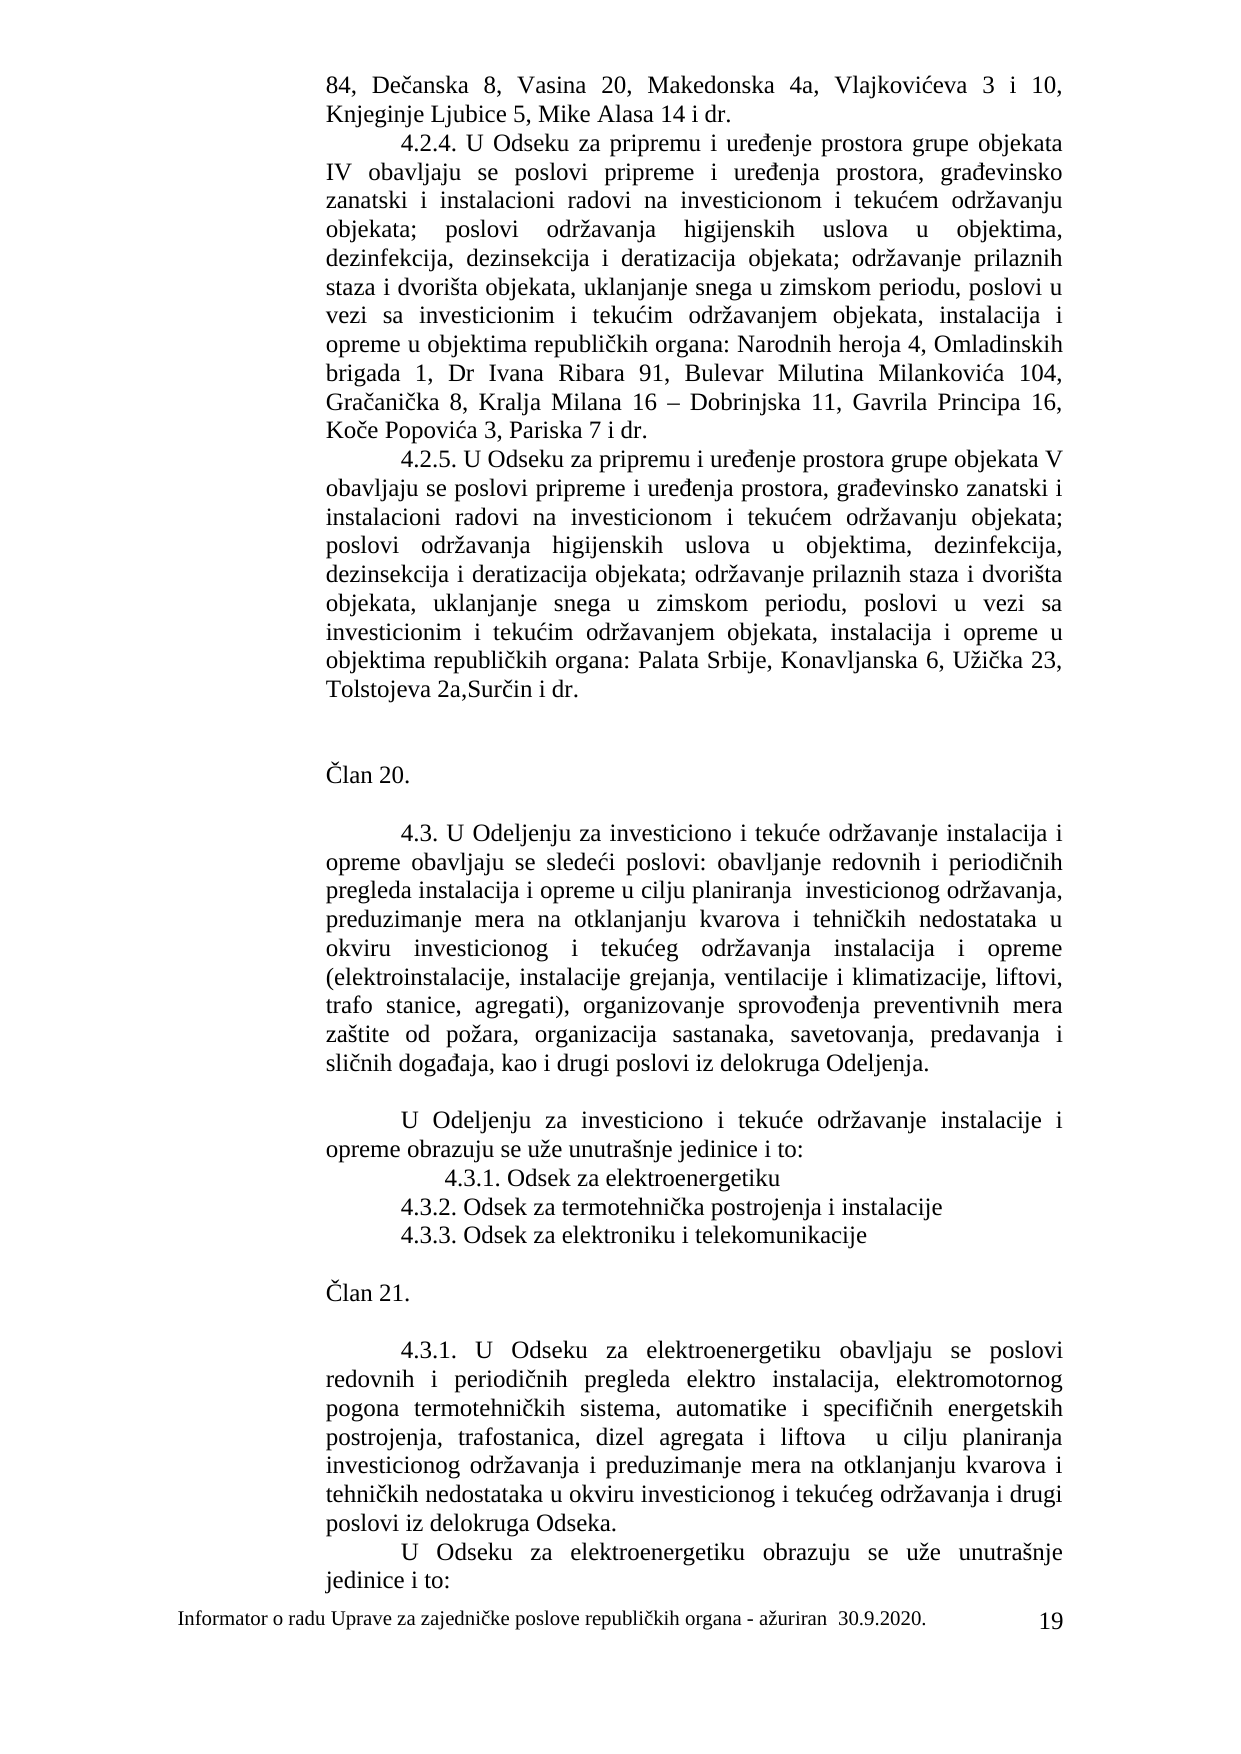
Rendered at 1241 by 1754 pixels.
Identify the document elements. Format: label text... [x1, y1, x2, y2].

text U Odeljenju za investiciono i tekuće održavanje instalacije i opreme obrazuju se uže unutrašnje jedinice i to: [326, 1105, 1063, 1163]
text Član 21. [326, 1278, 1063, 1307]
text U Odseku za elektroenergetiku obrazuju se uže unutrašnje jedinice i to: [326, 1537, 1063, 1594]
text 84, Dečanska 8, Vasina 20, Makedonska 4a, Vlajkovićeva 3 i 10, Knjeginje Ljubice 5, Mike Alasa 14 i dr. [326, 70, 1063, 128]
text 4.3. U Odeljenju za investiciono i tekuće održavanje instalacija i opreme obavljaju se sledeći poslovi: obavljanje redovnih i periodičnih pregleda instalacija i opreme u cilju planiranja investicionog održavanja, preduzimanje mera na otklanjanju kvarova i tehničkih nedostataka u okviru investicionog i tekućeg održavanja instalacija i opreme (elektroinstalacije, instalacije grejanja, ventilacije i klimatizacije, liftovi, trafo stanice, agregati), organizovanje sprovođenja preventivnih mera zaštite od požara, organizacija sastanaka, savetovanja, predavanja i sličnih događaja, kao i drugi poslovi iz delokruga Odeljenja. [326, 818, 1063, 1077]
text 4.3.1. Odsek za elektroenergetiku [326, 1163, 1063, 1192]
text 4.3.3. Odsek za elektroniku i telekomunikacije [326, 1220, 1063, 1249]
text 4.2.5. U Odseku za pripremu i uređenje prostora grupe objekata V obavljaju se poslovi pripreme i uređenja prostora, građevinsko zanatski i instalacioni radovi na investicionom i tekućem održavanju objekata; poslovi održavanja higijenskih uslova u objektima, dezinfekcija, dezinsekcija i deratizacija objekata; održavanje prilaznih staza i dvorišta objekata, uklanjanje snega u zimskom periodu, poslovi u vezi sa investicionim i tekućim održavanjem objekata, instalacija i opreme u objektima republičkih organa: Palata Srbije, Konavljanska 6, Užička 23, Tolstojeva 2a,Surčin i dr. [326, 444, 1063, 703]
text 4.2.4. U Odseku za pripremu i uređenje prostora grupe objekata IV obavljaju se poslovi pripreme i uređenja prostora, građevinsko zanatski i instalacioni radovi na investicionom i tekućem održavanju objekata; poslovi održavanja higijenskih uslova u objektima, dezinfekcija, dezinsekcija i deratizacija objekata; održavanje prilaznih staza i dvorišta objekata, uklanjanje snega u zimskom periodu, poslovi u vezi sa investicionim i tekućim održavanjem objekata, instalacija i opreme u objektima republičkih organa: Narodnih heroja 4, Omladinskih brigada 1, Dr Ivana Ribara 91, Bulevar Milutina Milankovića 104, Gračanička 8, Kralja Milana 16 – Dobrinjska 11, Gavrila Principa 16, Koče Popovića 3, Pariska 7 i dr. [326, 128, 1063, 444]
text 4.3.2. Odsek za termotehnička postrojenja i instalacije [326, 1192, 1063, 1220]
text 4.3.1. U Odseku za elektroenergetiku obavljaju se poslovi redovnih i periodičnih pregleda elektro instalacija, elektromotornog pogona termotehničkih sistema, automatike i specifičnih energetskih postrojenja, trafostanica, dizel agregata i liftova u cilju planiranja investicionog održavanja i preduzimanje mera na otklanjanju kvarova i tehničkih nedostataka u okviru investicionog i tekućeg održavanja i drugi poslovi iz delokruga Odseka. [326, 1335, 1063, 1537]
text Član 20. [326, 760, 1063, 789]
